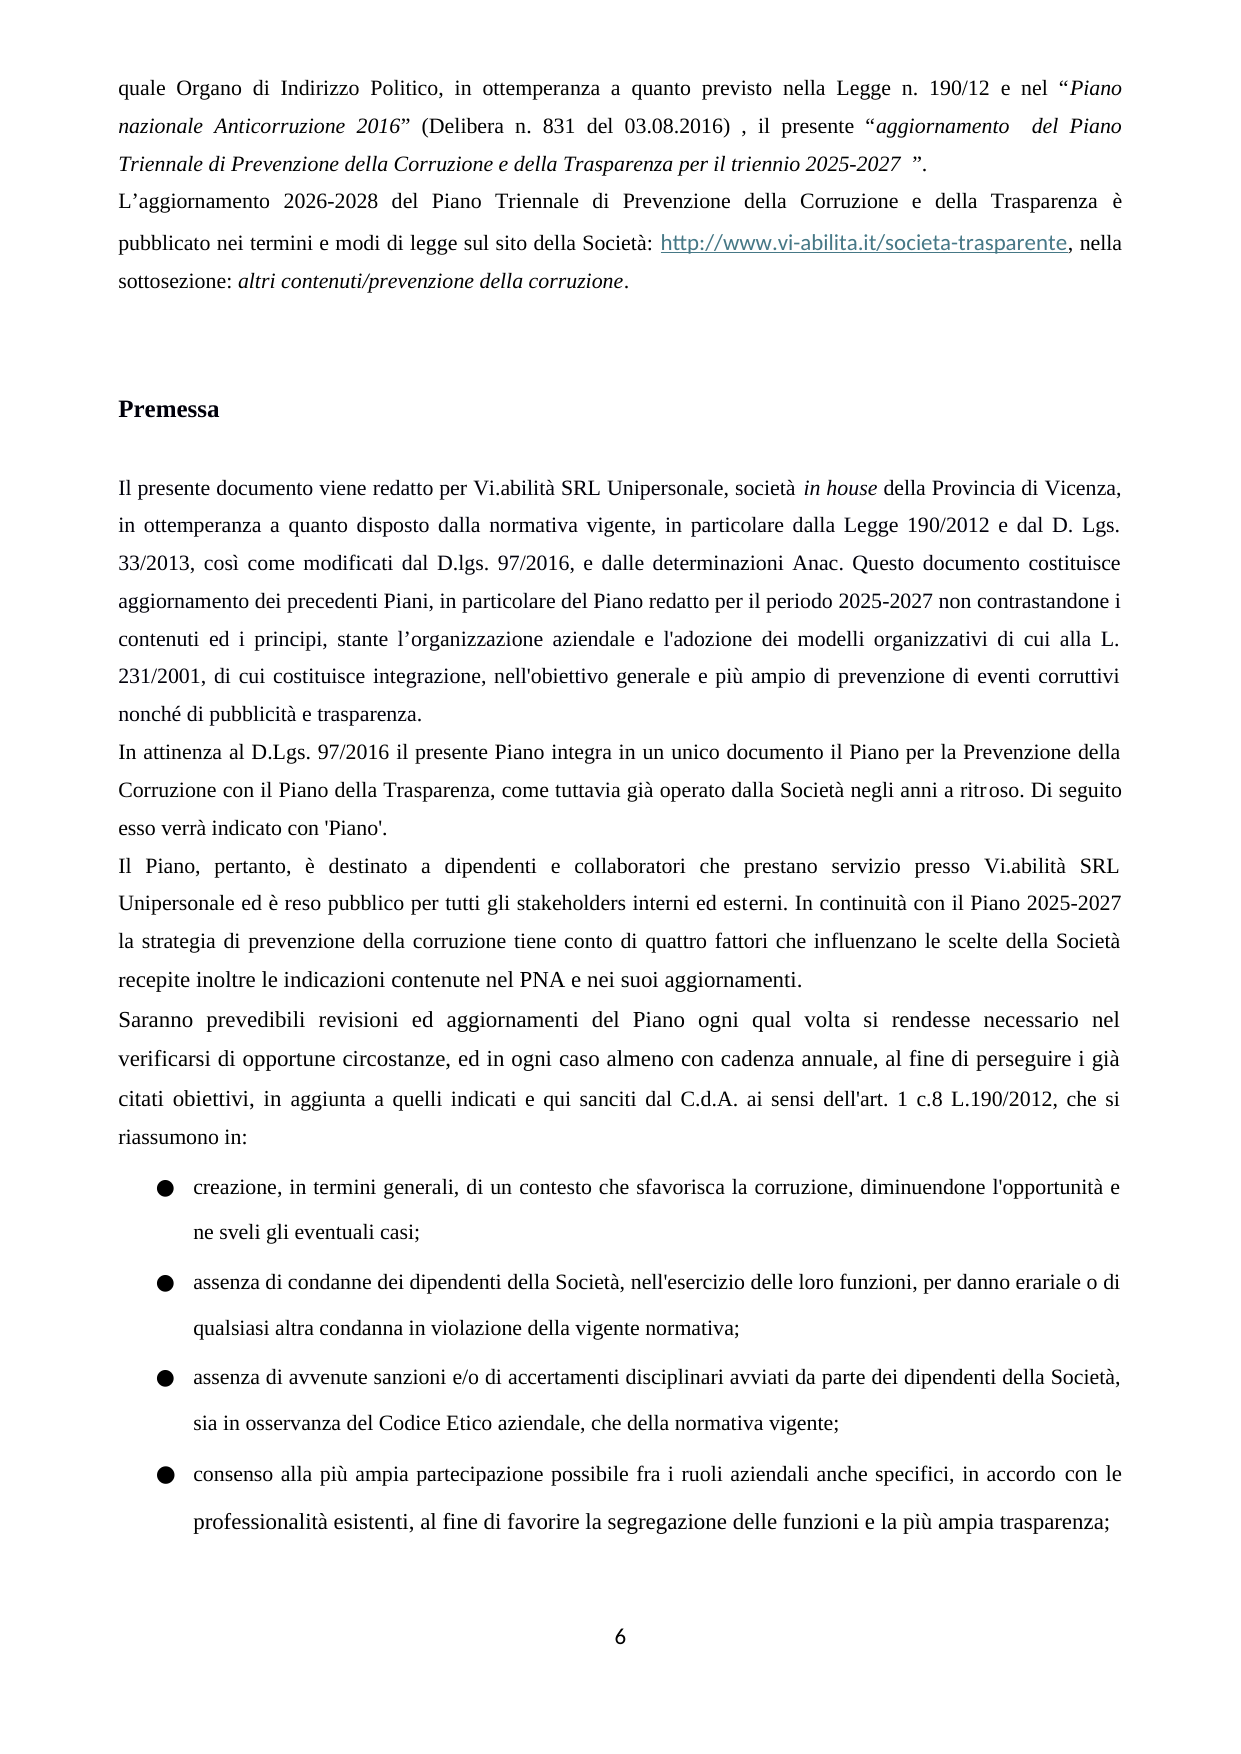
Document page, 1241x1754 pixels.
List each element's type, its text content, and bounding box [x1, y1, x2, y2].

text quale Organo di Indirizzo Politico, in ottemperanza a quanto previsto nella Legge n. 190/12 e nel “Piano nazionale Anticorruzione 2016” (Delibera n. 831 del 03.08.2016) , il presente “aggiornamento del Piano Triennale di Prevenzione della Corruzione e della Trasparenza per il triennio 2025-2027 ”. [118, 75, 1122, 176]
list assenza di condanne dei dipendenti della Società, nell'esercizio delle loro funzioni, per danno erariale o di qualsiasi altra condanna in violazione della vigente normativa; [156, 1257, 1122, 1340]
text Il Piano, pertanto, è destinato a dipendenti e collaboratori che prestano servizio presso Vi.abilità SRL Unipersonale ed è reso pubblico per tutti gli stakeholders interni ed esterni. In continuità con il Piano 2025-2027 la strategia di prevenzione della corruzione tiene conto di quattro fattori che influenzano le scelte della Società recepite inoltre le indicazioni contenute nel PNA e nei suoi aggiornamenti. [118, 853, 1122, 993]
text Saranno prevedibili revisioni ed aggiornamenti del Piano ogni qual volta si rendesse necessario nel verificarsi di opportune circostanze, ed in ogni caso almeno con cadenza annuale, al fine di perseguire i già citati obiettivi, in aggiunta a quelli indicati e qui sanciti dal C.d.A. ai sensi dell'art. 1 c.8 L.190/2012, che si riassumono in: [118, 1006, 1122, 1149]
subtitle Premessa [118, 394, 1122, 423]
text In attinenza al D.Lgs. 97/2016 il presente Piano integra in un unico documento il Piano per la Prevenzione della Corruzione con il Piano della Trasparenza, come tuttavia già operato dalla Società negli anni a ritroso. Di seguito esso verrà indicato con 'Piano'. [118, 739, 1122, 840]
list consenso alla più ampia partecipazione possibile fra i ruoli aziendali anche specifici, in accordo con le professionalità esistenti, al fine di favorire la segregazione delle funzioni e la più ampia trasparenza; [156, 1448, 1122, 1534]
text Il presente documento viene redatto per Vi.abilità SRL Unipersonale, società in house della Provincia di Vicenza, in ottemperanza a quanto disposto dalla normativa vigente, in particolare dalla Legge 190/2012 e dal D. Lgs. 33/2013, così come modificati dal D.lgs. 97/2016, e dalle determinazioni Anac. Questo documento costituisce aggiornamento dei precedenti Piani, in particolare del Piano redatto per il periodo 2025-2027 non contrastandone i contenuti ed i principi, stante l’organizzazione aziendale e l'adozione dei modelli organizzativi di cui alla L. 231/2001, di cui costituisce integrazione, nell'obiettivo generale e più ampio di prevenzione di eventi corruttivi nonché di pubblicità e trasparenza. [118, 474, 1122, 727]
text L’aggiornamento 2026-2028 del Piano Triennale di Prevenzione della Corruzione e della Trasparenza è pubblicato nei termini e modi di legge sul sito della Società: http://www.vi-abilita.it/societa-trasparente, nella sottosezione: altri contenuti/prevenzione della corruzione. [118, 188, 1122, 293]
list creazione, in termini generali, di un contesto che sfavorisca la corruzione, diminuendone l'opportunità e ne sveli gli eventuali casi; [156, 1162, 1122, 1244]
list assenza di avvenute sanzioni e/o di accertamenti disciplinari avviati da parte dei dipendenti della Società, sia in osservanza del Codice Etico aziendale, che della normativa vigente; [156, 1352, 1122, 1435]
